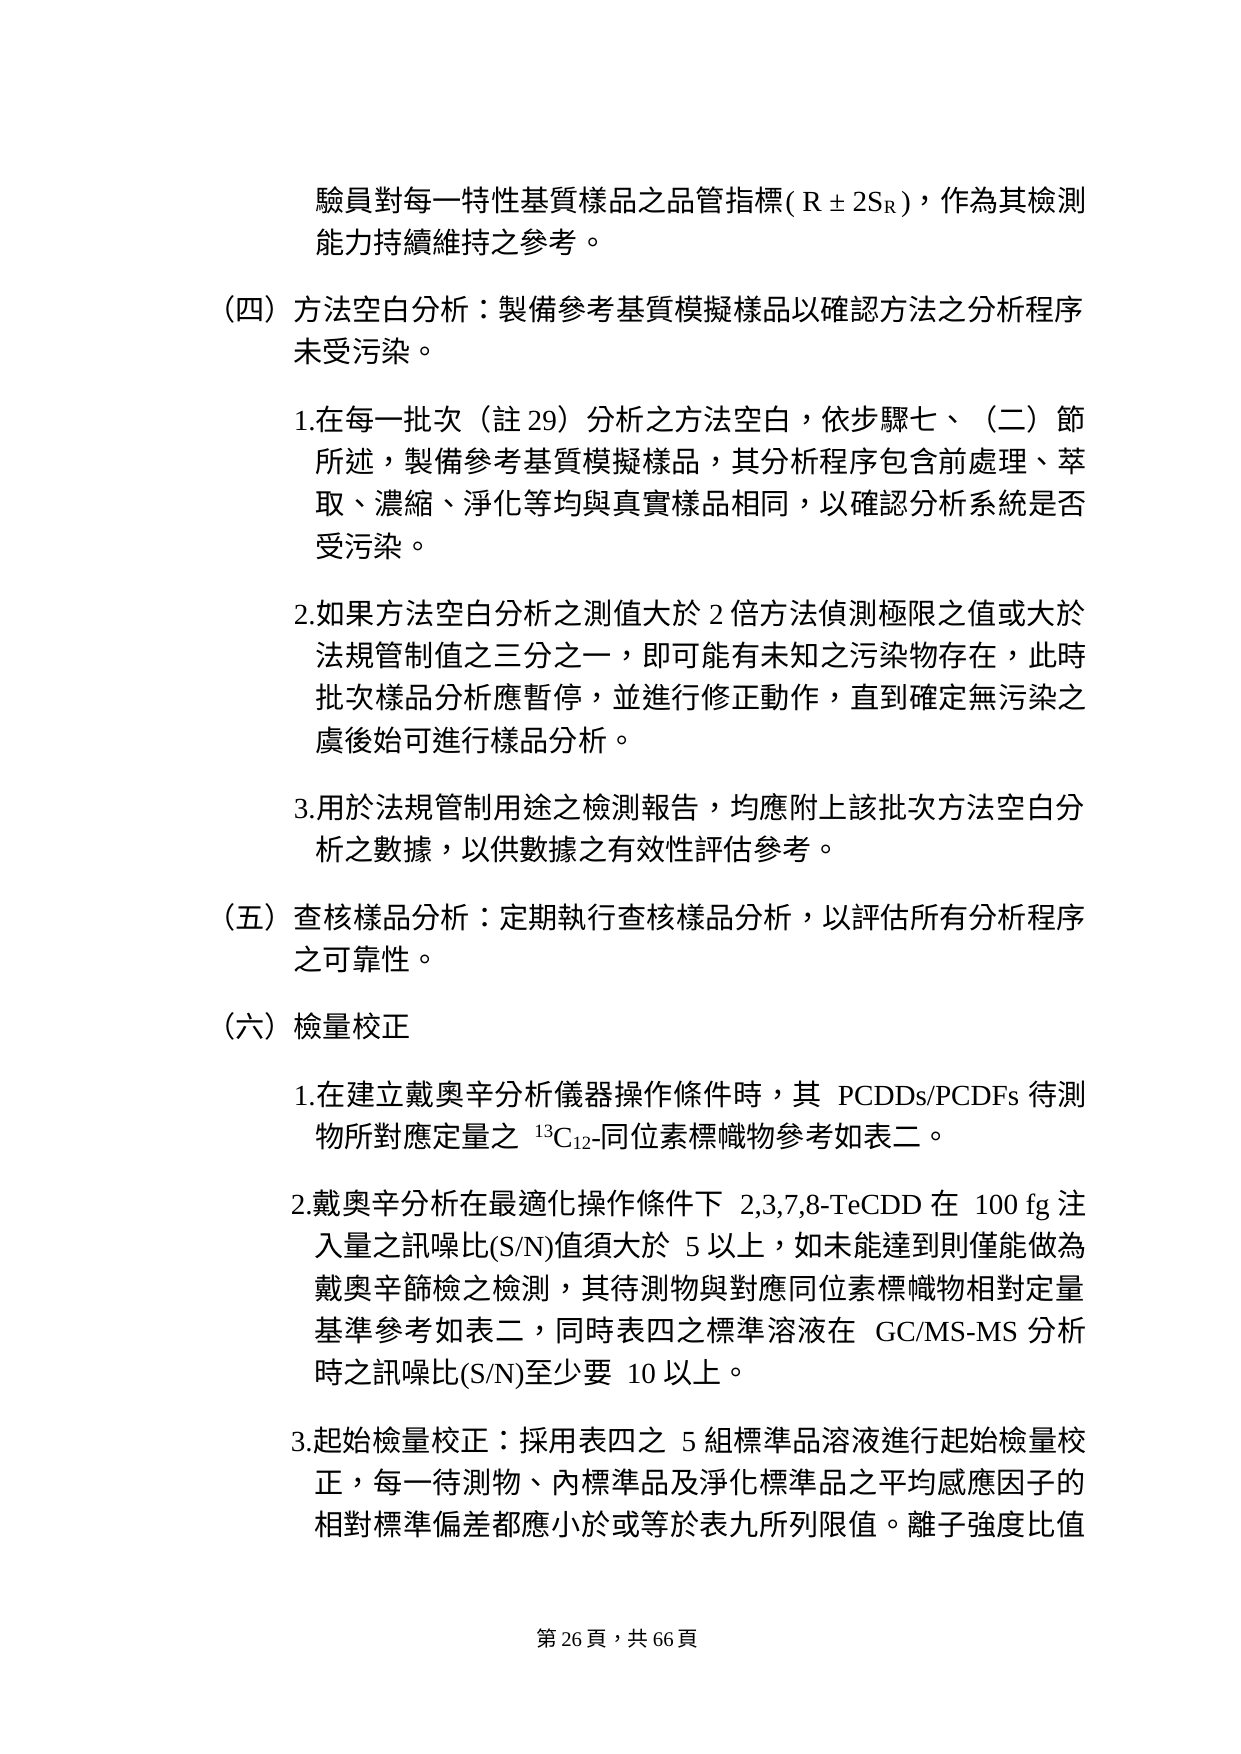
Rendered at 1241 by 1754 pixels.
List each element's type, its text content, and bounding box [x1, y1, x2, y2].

text （四）方法空白分析：製備參考基質模擬樣品以確認方法之分析程序未受污染。 [206, 287, 1087, 371]
text （五）查核樣品分析：定期執行查核樣品分析，以評估所有分析程序之可靠性。 [206, 894, 1087, 979]
text 2.如果方法空白分析之測值大於2倍方法偵測極限之值或大於法規管制值之三分之一，即可能有未知之污染物存在，此時批次樣品分析應暫停，並進行修正動作，直到確定無污染之虞後始可進行樣品分析。 [293, 591, 1087, 760]
text 3.用於法規管制用途之檢測報告，均應附上該批次方法空白分析之數據，以供數據之有效性評估參考。 [293, 785, 1087, 869]
text 1.在建立戴奧辛分析儀器操作條件時，其 PCDDs/PCDFs 待測物所對應定量之 13C12-同位素標幟物參考如表二。 [293, 1071, 1087, 1156]
text （六）檢量校正 [206, 1004, 1087, 1046]
text 1.在每一批次（註29）分析之方法空白，依步驟七、（二）節所述，製備參考基質模擬樣品，其分析程序包含前處理、萃取、濃縮、淨化等均與真實樣品相同，以確認分析系統是否受污染。 [293, 396, 1087, 566]
text 驗員對每一特性基質樣品之品管指標( R ± 2SR )，作為其檢測能力持續維持之參考。 [293, 177, 1087, 262]
text 2.戴奧辛分析在最適化操作條件下 2,3,7,8-TeCDD 在 100 fg 注入量之訊噪比(S/N)值須大於 5 以上，如未能達到則僅能做為戴奧辛篩檢之檢測，其待測物與對應同位素標幟物相對定量基準參考如表二，同時表四之標準溶液在 GC/MS-MS 分析時之訊噪比(S/N)至少要 10 以上。 [291, 1181, 1087, 1392]
text 3.起始檢量校正：採用表四之 5 組標準品溶液進行起始檢量校正，每一待測物、內標準品及淨化標準品之平均感應因子的相對標準偏差都應小於或等於表九所列限值。離子強度比值 [291, 1417, 1087, 1544]
